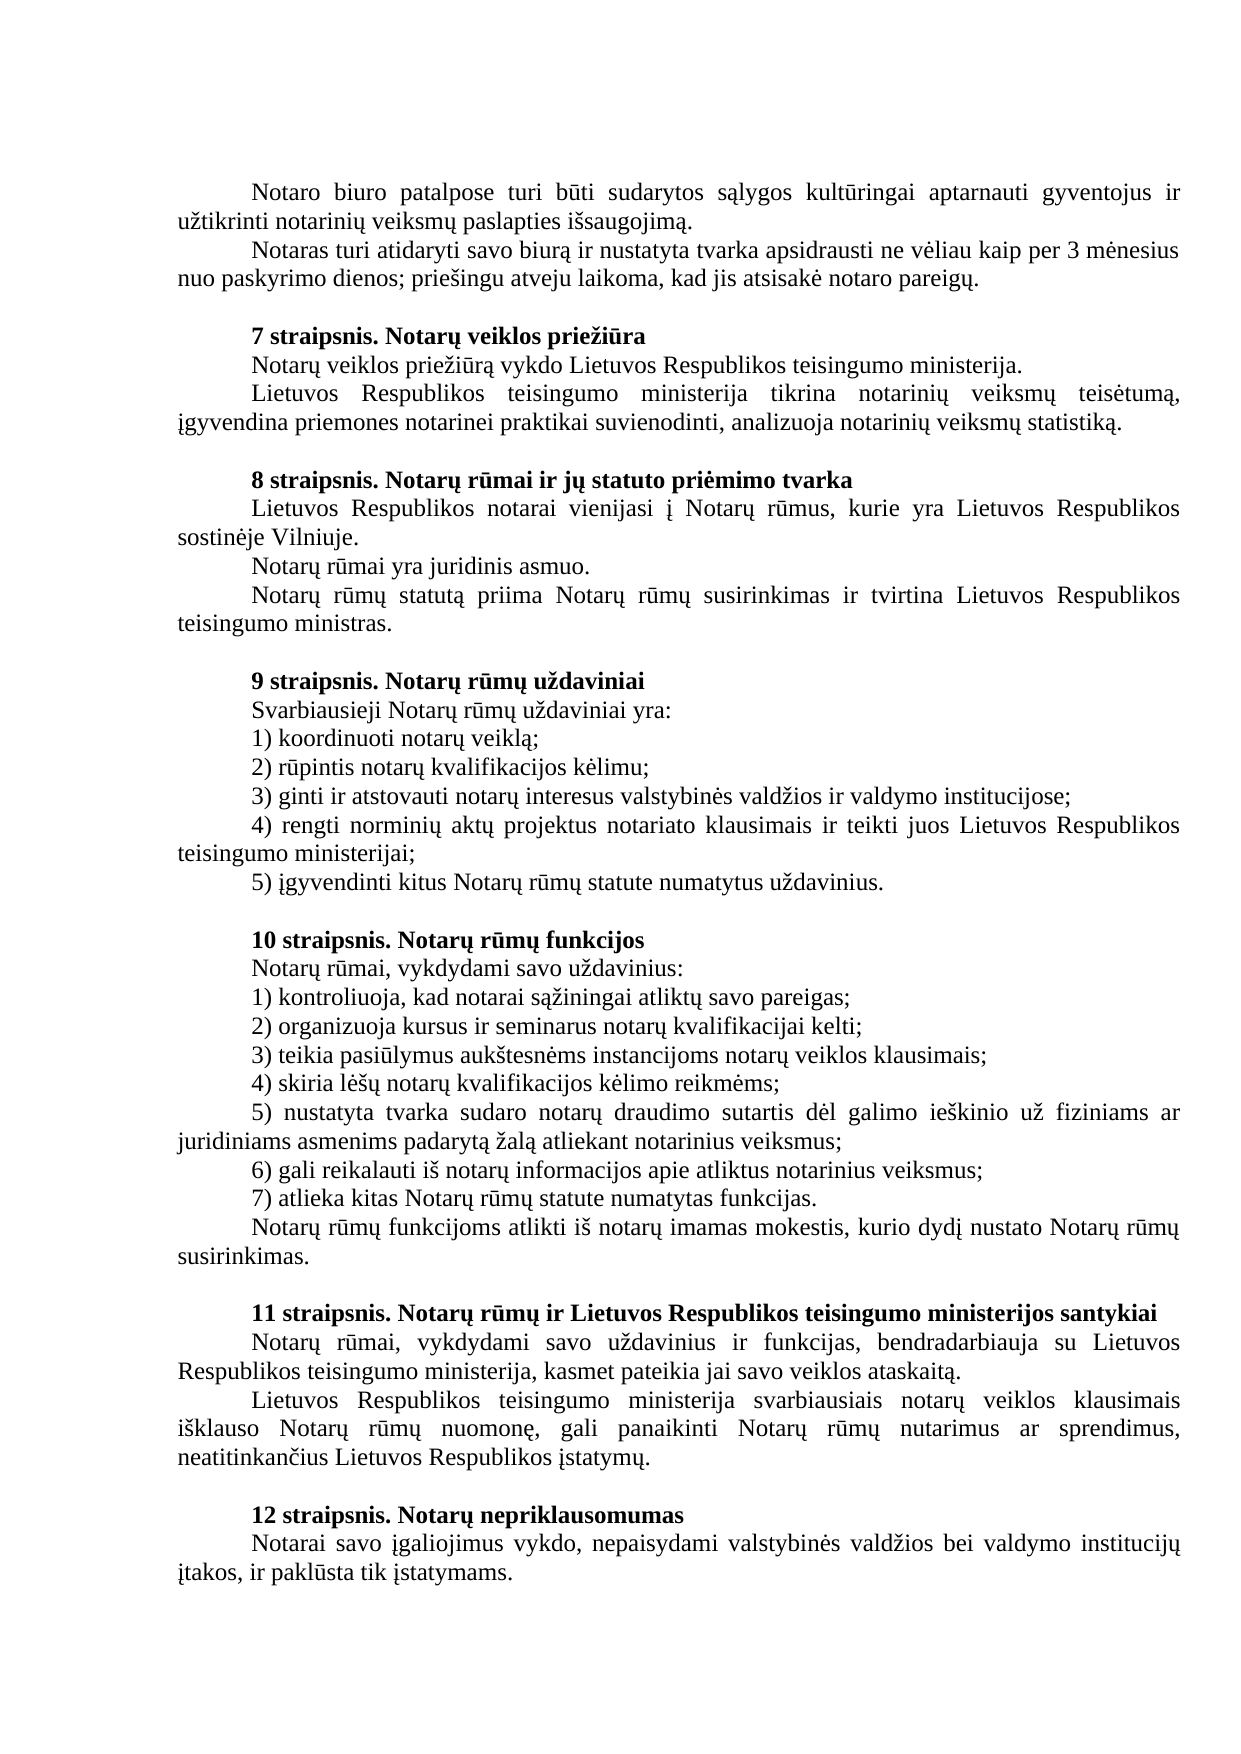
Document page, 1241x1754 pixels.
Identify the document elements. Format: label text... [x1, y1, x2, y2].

text 5) nustatyta tvarka sudaro notarų draudimo sutartis dėl galimo ieškinio už fiziniams ar juridiniams asmenims padarytą žalą atliekant notarinius veiksmus; [177, 1097, 1181, 1155]
text Notarų rūmų statutą priima Notarų rūmų susirinkimas ir tvirtina Lietuvos Respublikos teisingumo ministras. [177, 580, 1181, 637]
text Notaras turi atidaryti savo biurą ir nustatyta tvarka apsidrausti ne vėliau kaip per 3 mėnesius nuo paskyrimo dienos; priešingu atveju laikoma, kad jis atsisakė notaro pareigų. [177, 235, 1181, 292]
text 11 straipsnis. Notarų rūmų ir Lietuvos Respublikos teisingumo ministerijos santykiai [177, 1298, 1181, 1327]
text Notarų rūmai, vykdydami savo uždavinius: [177, 953, 1181, 982]
text 7) atlieka kitas Notarų rūmų statute numatytas funkcijas. [177, 1183, 1181, 1212]
text 8 straipsnis. Notarų rūmai ir jų statuto priėmimo tvarka [177, 465, 1181, 493]
text 9 straipsnis. Notarų rūmų uždaviniai [177, 666, 1181, 695]
text 2) rūpintis notarų kvalifikacijos kėlimu; [177, 752, 1181, 781]
text Svarbiausieji Notarų rūmų uždaviniai yra: [177, 695, 1181, 723]
text 5) įgyvendinti kitus Notarų rūmų statute numatytus uždavinius. [177, 867, 1181, 896]
text Notarų veiklos priežiūrą vykdo Lietuvos Respublikos teisingumo ministerija. [177, 350, 1181, 378]
text Notarų rūmai, vykdydami savo uždavinius ir funkcijas, bendradarbiauja su Lietuvos Respublikos teisingumo ministerija, kasmet pateikia jai savo veiklos ataskaitą. [177, 1327, 1181, 1385]
text 12 straipsnis. Notarų nepriklausomumas [177, 1500, 1181, 1528]
text 10 straipsnis. Notarų rūmų funkcijos [177, 925, 1181, 953]
text 6) gali reikalauti iš notarų informacijos apie atliktus notarinius veiksmus; [177, 1155, 1181, 1183]
text Lietuvos Respublikos notarai vienijasi į Notarų rūmus, kurie yra Lietuvos Respublikos sostinėje Vilniuje. [177, 493, 1181, 551]
text 3) ginti ir atstovauti notarų interesus valstybinės valdžios ir valdymo institucijose; [177, 781, 1181, 810]
text 3) teikia pasiūlymus aukštesnėms instancijoms notarų veiklos klausimais; [177, 1040, 1181, 1068]
text 7 straipsnis. Notarų veiklos priežiūra [177, 321, 1181, 350]
text 4) rengti norminių aktų projektus notariato klausimais ir teikti juos Lietuvos Respublikos teisingumo ministerijai; [177, 810, 1181, 867]
text Notarų rūmai yra juridinis asmuo. [177, 551, 1181, 580]
text 4) skiria lėšų notarų kvalifikacijos kėlimo reikmėms; [177, 1068, 1181, 1097]
text Lietuvos Respublikos teisingumo ministerija tikrina notarinių veiksmų teisėtumą, įgyvendina priemones notarinei praktikai suvienodinti, analizuoja notarinių veiksmų statistiką. [177, 378, 1181, 436]
text 1) koordinuoti notarų veiklą; [177, 723, 1181, 752]
text Notarų rūmų funkcijoms atlikti iš notarų imamas mokestis, kurio dydį nustato Notarų rūmų susirinkimas. [177, 1212, 1181, 1270]
text 1) kontroliuoja, kad notarai sąžiningai atliktų savo pareigas; [177, 982, 1181, 1011]
text Lietuvos Respublikos teisingumo ministerija svarbiausiais notarų veiklos klausimais išklauso Notarų rūmų nuomonę, gali panaikinti Notarų rūmų nutarimus ar sprendimus, neatitinkančius Lietuvos Respublikos įstatymų. [177, 1385, 1181, 1471]
text Notaro biuro patalpose turi būti sudarytos sąlygos kultūringai aptarnauti gyventojus ir užtikrinti notarinių veiksmų paslapties išsaugojimą. [177, 177, 1181, 235]
text 2) organizuoja kursus ir seminarus notarų kvalifikacijai kelti; [177, 1011, 1181, 1040]
text Notarai savo įgaliojimus vykdo, nepaisydami valstybinės valdžios bei valdymo institucijų įtakos, ir paklūsta tik įstatymams. [177, 1528, 1181, 1586]
